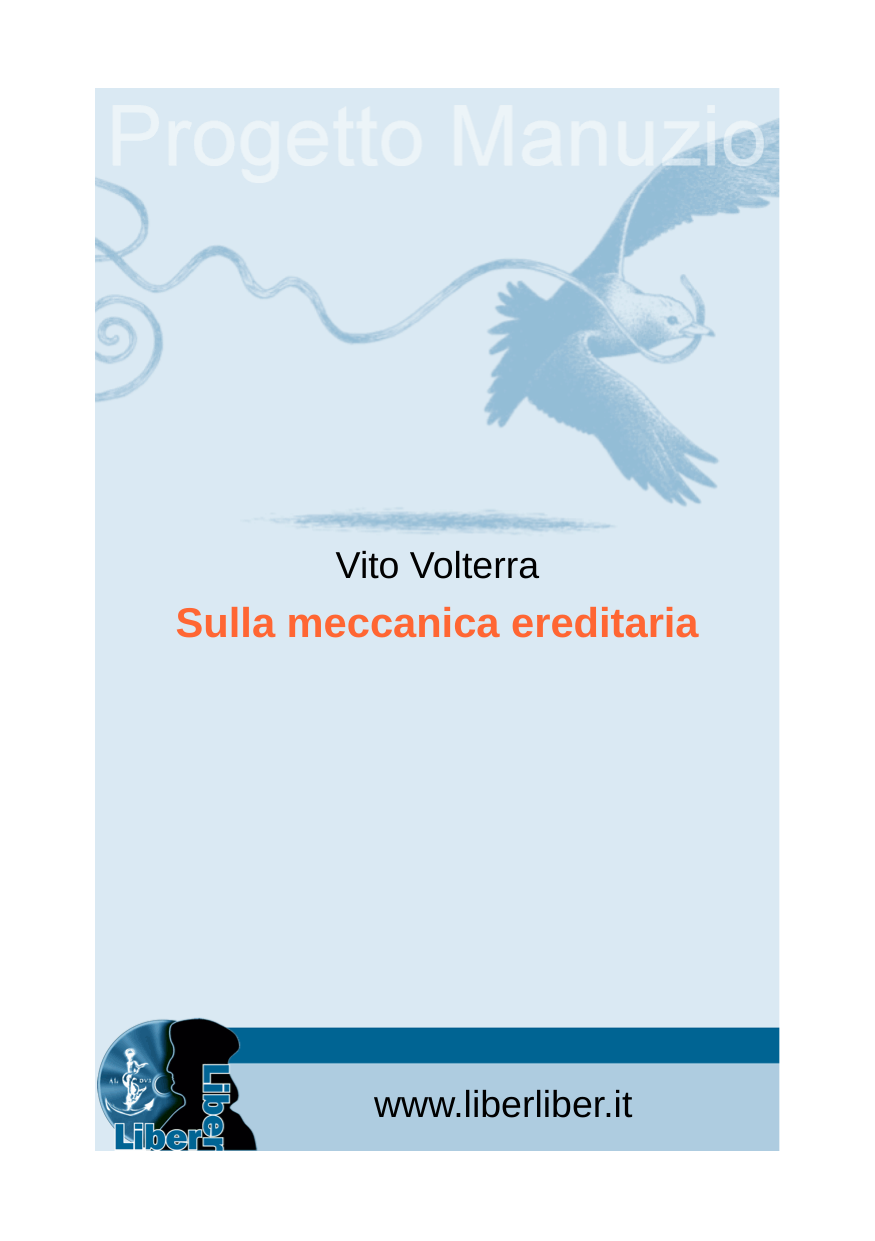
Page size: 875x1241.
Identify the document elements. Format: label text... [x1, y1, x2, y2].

text Sulla meccanica ereditaria [94, 598, 779, 646]
picture [94, 219, 780, 1020]
text Vito Volterra [94, 543, 779, 586]
text www.liberliber.it [327, 1082, 679, 1125]
